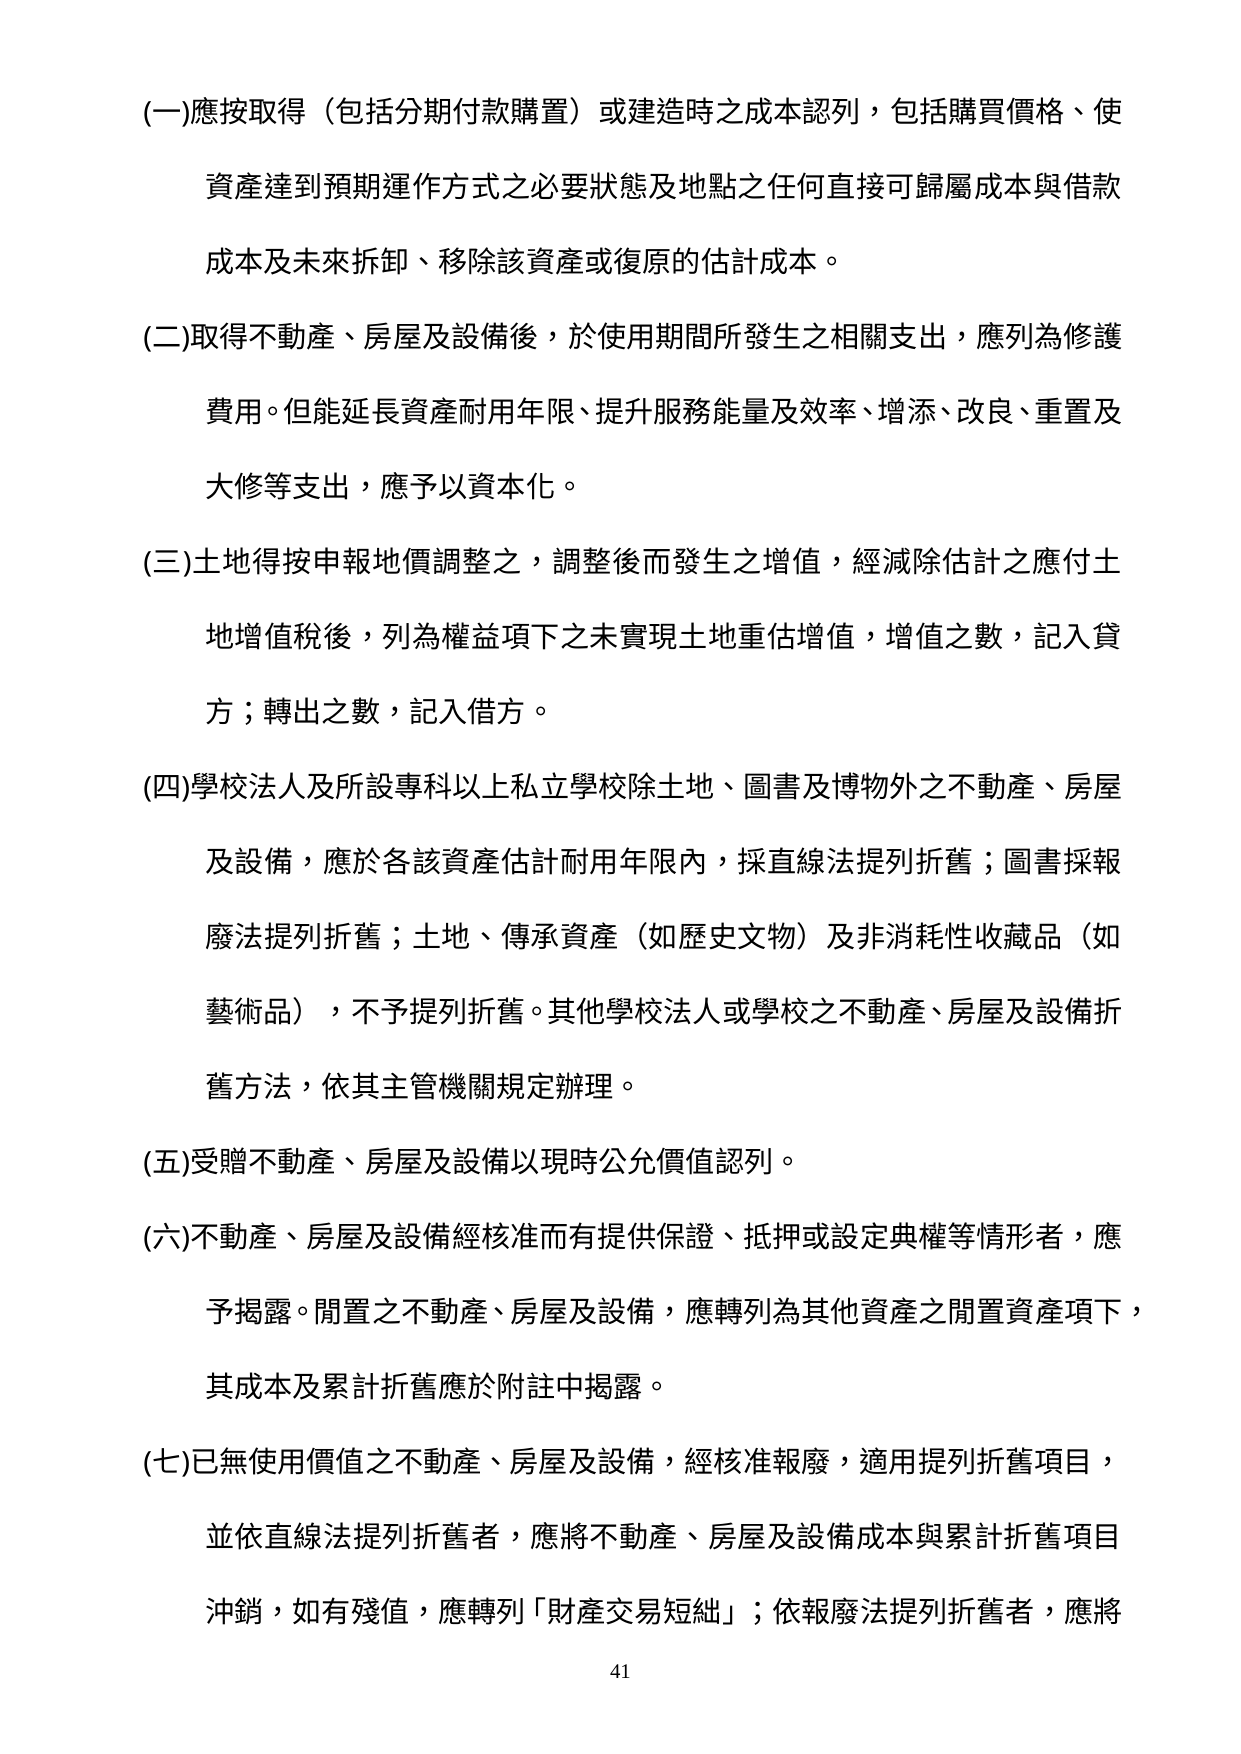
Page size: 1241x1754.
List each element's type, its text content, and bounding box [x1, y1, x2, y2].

text (七)已無使用價值之不動產、房屋及設備，經核准報廢，適用提列折舊項目，並依直線法提列折舊者，應將不動產、房屋及設備成本與累計折舊項目沖銷，如有殘值，應轉列「財產交易短絀」；依報廢法提列折舊者，應將 [143, 1422, 1122, 1647]
text (二)取得不動產、房屋及設備後，於使用期間所發生之相關支出，應列為修護費用。但能延長資產耐用年限、提升服務能量及效率、增添、改良、重置及大修等支出，應予以資本化。 [143, 297, 1122, 522]
text (一)應按取得（包括分期付款購置）或建造時之成本認列，包括購買價格、使資產達到預期運作方式之必要狀態及地點之任何直接可歸屬成本與借款成本及未來拆卸、移除該資產或復原的估計成本。 [143, 72, 1122, 297]
text (三)土地得按申報地價調整之，調整後而發生之增值，經減除估計之應付土地增值稅後，列為權益項下之未實現土地重估增值，增值之數，記入貸方；轉出之數，記入借方。 [143, 522, 1122, 747]
text (四)學校法人及所設專科以上私立學校除土地、圖書及博物外之不動產、房屋及設備，應於各該資產估計耐用年限內，採直線法提列折舊；圖書採報廢法提列折舊；土地、傳承資產（如歷史文物）及非消耗性收藏品（如藝術品），不予提列折舊。其他學校法人或學校之不動產、房屋及設備折舊方法，依其主管機關規定辦理。 [143, 747, 1122, 1122]
text (五)受贈不動產、房屋及設備以現時公允價值認列。 [143, 1122, 1122, 1197]
text (六)不動產、房屋及設備經核准而有提供保證、抵押或設定典權等情形者，應予揭露。閒置之不動產、房屋及設備，應轉列為其他資產之閒置資產項下，其成本及累計折舊應於附註中揭露。 [143, 1197, 1122, 1422]
